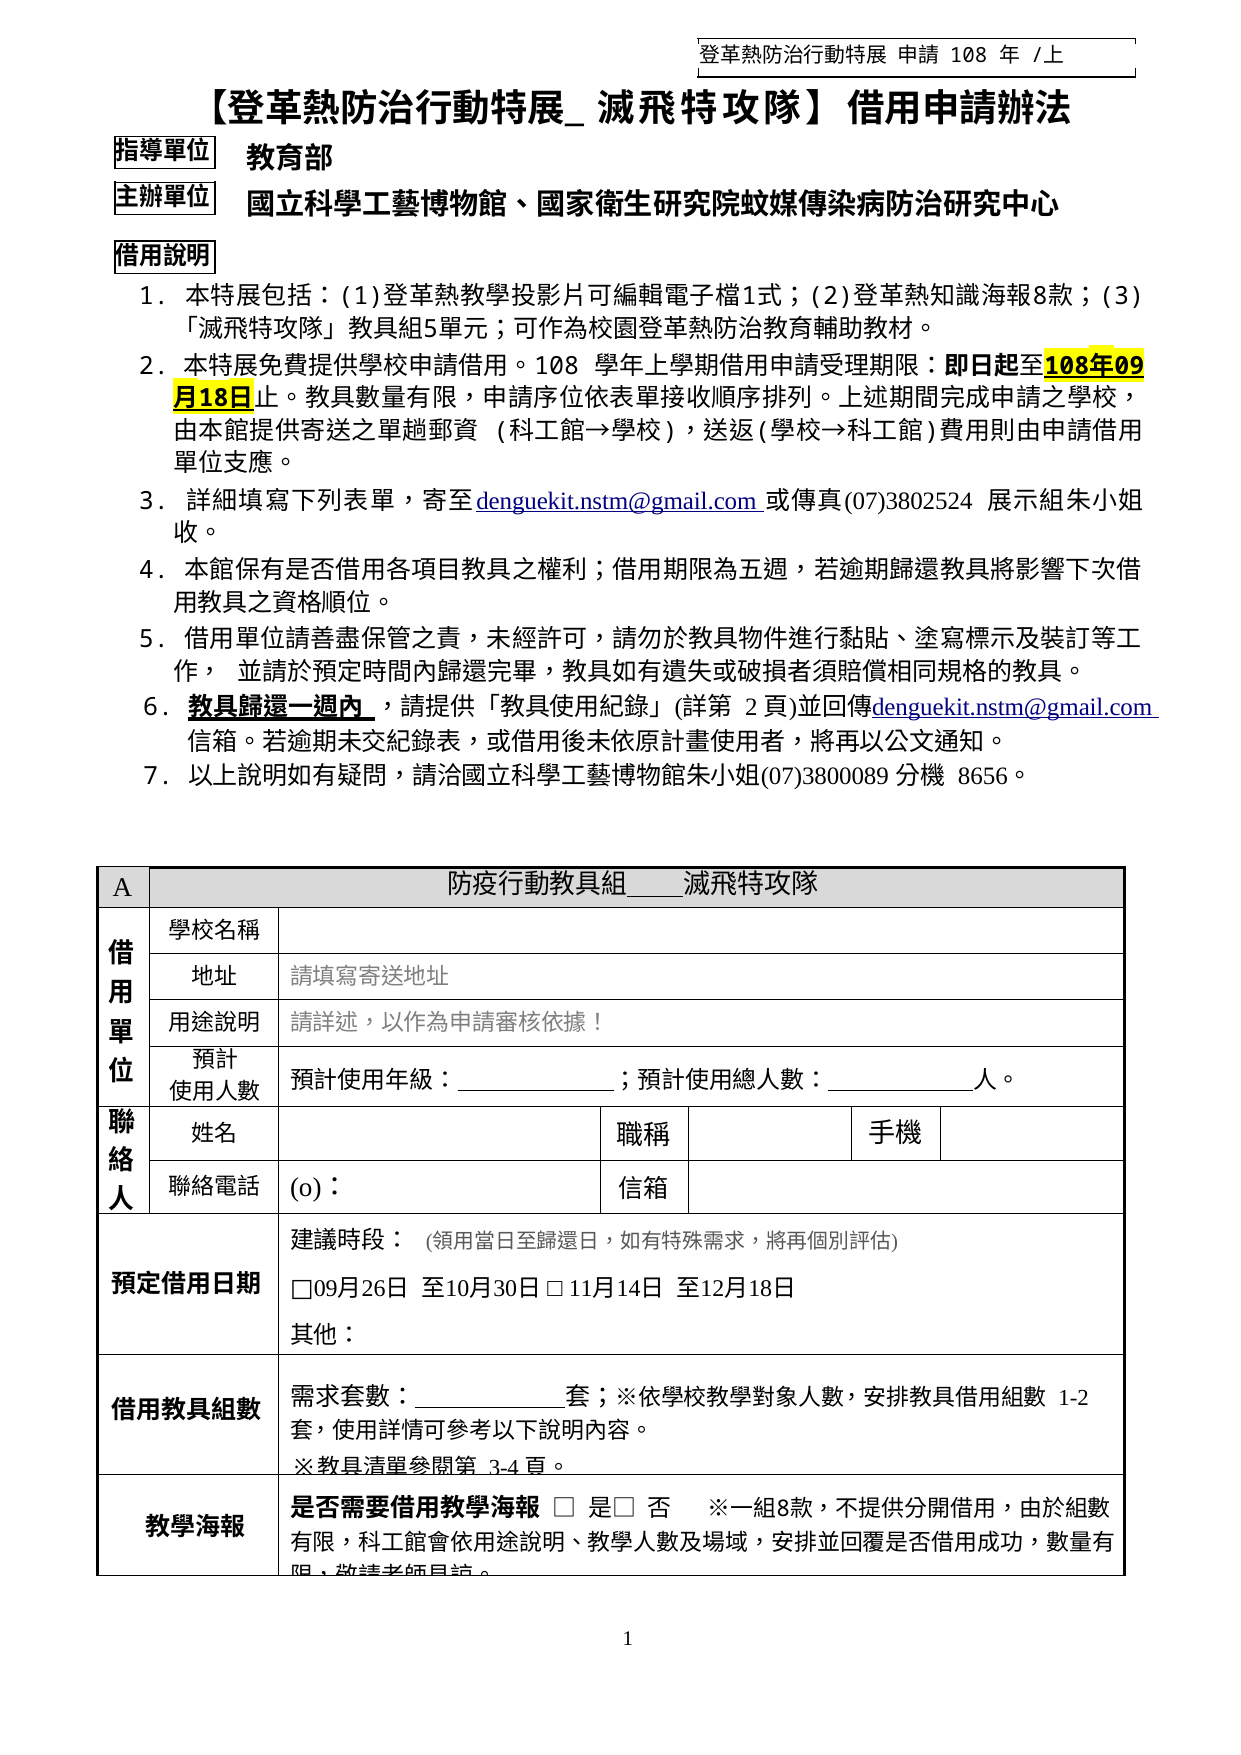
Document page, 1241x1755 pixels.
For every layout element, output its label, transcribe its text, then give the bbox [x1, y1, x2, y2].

table_cell 聯 絡 人 [99, 1107, 149, 1213]
text 借用說明 [116, 242, 214, 270]
text 信箱。若逾期未交紀錄表，或借用後未依原計畫使用者，將再以公文通知。 [98, 724, 1163, 757]
table_cell 是否需要借用教學海報 □ 是□ 否 ※一組8款，不提供分開借用，由於組數有限，科工館會依用途說明、教學人數及場域，安排並回覆是否借用成功，數量有限，敬請老師見諒。 [279, 1475, 1123, 1575]
table_cell 請詳述，以作為申請審核依據！ [279, 1000, 1123, 1046]
table_cell 教學海報 [99, 1475, 278, 1575]
text 7. 以上說明如有疑問，請洽國立科學工藝博物館朱小姐(07)3800089 分機 8656。 [98, 758, 1163, 791]
text 3. 詳細填寫下列表單，寄至denguekit.nstm@gmail.com 或傳真(07)3802524 展示組朱小姐收。 [139, 483, 1144, 548]
table_cell 用途說明 [150, 1000, 278, 1046]
table_cell 借 用 單 位 [99, 908, 149, 1106]
table_cell [689, 1107, 851, 1159]
table_cell 借用教具組數 [99, 1355, 278, 1473]
table_cell 姓名 [150, 1107, 278, 1159]
table_cell 需求套數： 套；※依學校教學對象人數，安排教具借用組數 1-2 套，使用詳情可參考以下說明內容。 ※教具清單參閱第 3-4 頁。 [279, 1355, 1123, 1473]
table_cell 建議時段： (領用當日至歸還日，如有特殊需求，將再個別評估) □09月26日 至10月30日 □ 11月14日 至12月18日 其他： [279, 1214, 1123, 1354]
table_cell 預定借用日期 [99, 1214, 278, 1354]
table_cell [689, 1161, 1123, 1213]
table_cell 聯絡電話 [150, 1161, 278, 1213]
text 主辦單位 [116, 183, 214, 211]
text 國立科學工藝博物館、國家衛生研究院蚊媒傳染病防治研究中心 [246, 180, 1163, 222]
table_cell 預計使用年級： ；預計使用總人數： 人。 [279, 1047, 1123, 1106]
text 4. 本館保有是否借用各項目教具之權利；借用期限為五週，若逾期歸還教具將影響下次借用教具之資格順位。 [139, 553, 1144, 618]
table_cell [941, 1107, 1123, 1159]
table_header 防疫行動教具組 滅飛特攻隊 [150, 869, 1123, 907]
text 2. 本特展免費提供學校申請借用。108 學年上學期借用申請受理期限：即日起至108年09月18日止。教具數量有限，申請序位依表單接收順序排列。上述期間完成申請之學校，由本館提供寄送之單趟郵資 (科工館→學校)，送返(學校→科工館)費用則由申請借用單位支應。 [139, 348, 1144, 478]
text 教育部 [246, 134, 1163, 177]
table_cell 預計 使用人數 [150, 1047, 278, 1106]
table_cell (o)： [279, 1161, 600, 1213]
table_cell 學校名稱 [150, 908, 278, 953]
table_cell 請填寫寄送地址 [279, 954, 1123, 999]
text 6. 教具歸還一週內 ，請提供「教具使用紀錄」(詳第 2 頁)並回傳denguekit.nstm@gmail.com [98, 689, 1163, 722]
text 指導單位 [116, 137, 214, 166]
table_cell 職稱 [601, 1107, 688, 1159]
table_cell 信箱 [601, 1161, 688, 1213]
table_cell [279, 908, 1123, 953]
text 1. 本特展包括：(1)登革熱教學投影片可編輯電子檔1式；(2)登革熱知識海報8款；(3)「滅飛特攻隊」教具組5單元；可作為校園登革熱防治教育輔助教材。 [139, 278, 1144, 343]
table_cell 地址 [150, 954, 278, 999]
table_cell 手機 [852, 1107, 940, 1159]
text 5. 借用單位請善盡保管之責，未經許可，請勿於教具物件進行黏貼、塗寫標示及裝訂等工作， 並請於預定時間內歸還完畢，教具如有遺失或破損者須賠償相同規格的教具。 [139, 622, 1144, 687]
text 【登革熱防治行動特展_ 滅飛特攻隊】借用申請辦法 [98, 82, 1163, 131]
table_cell [279, 1107, 600, 1159]
table_header A [99, 867, 149, 907]
